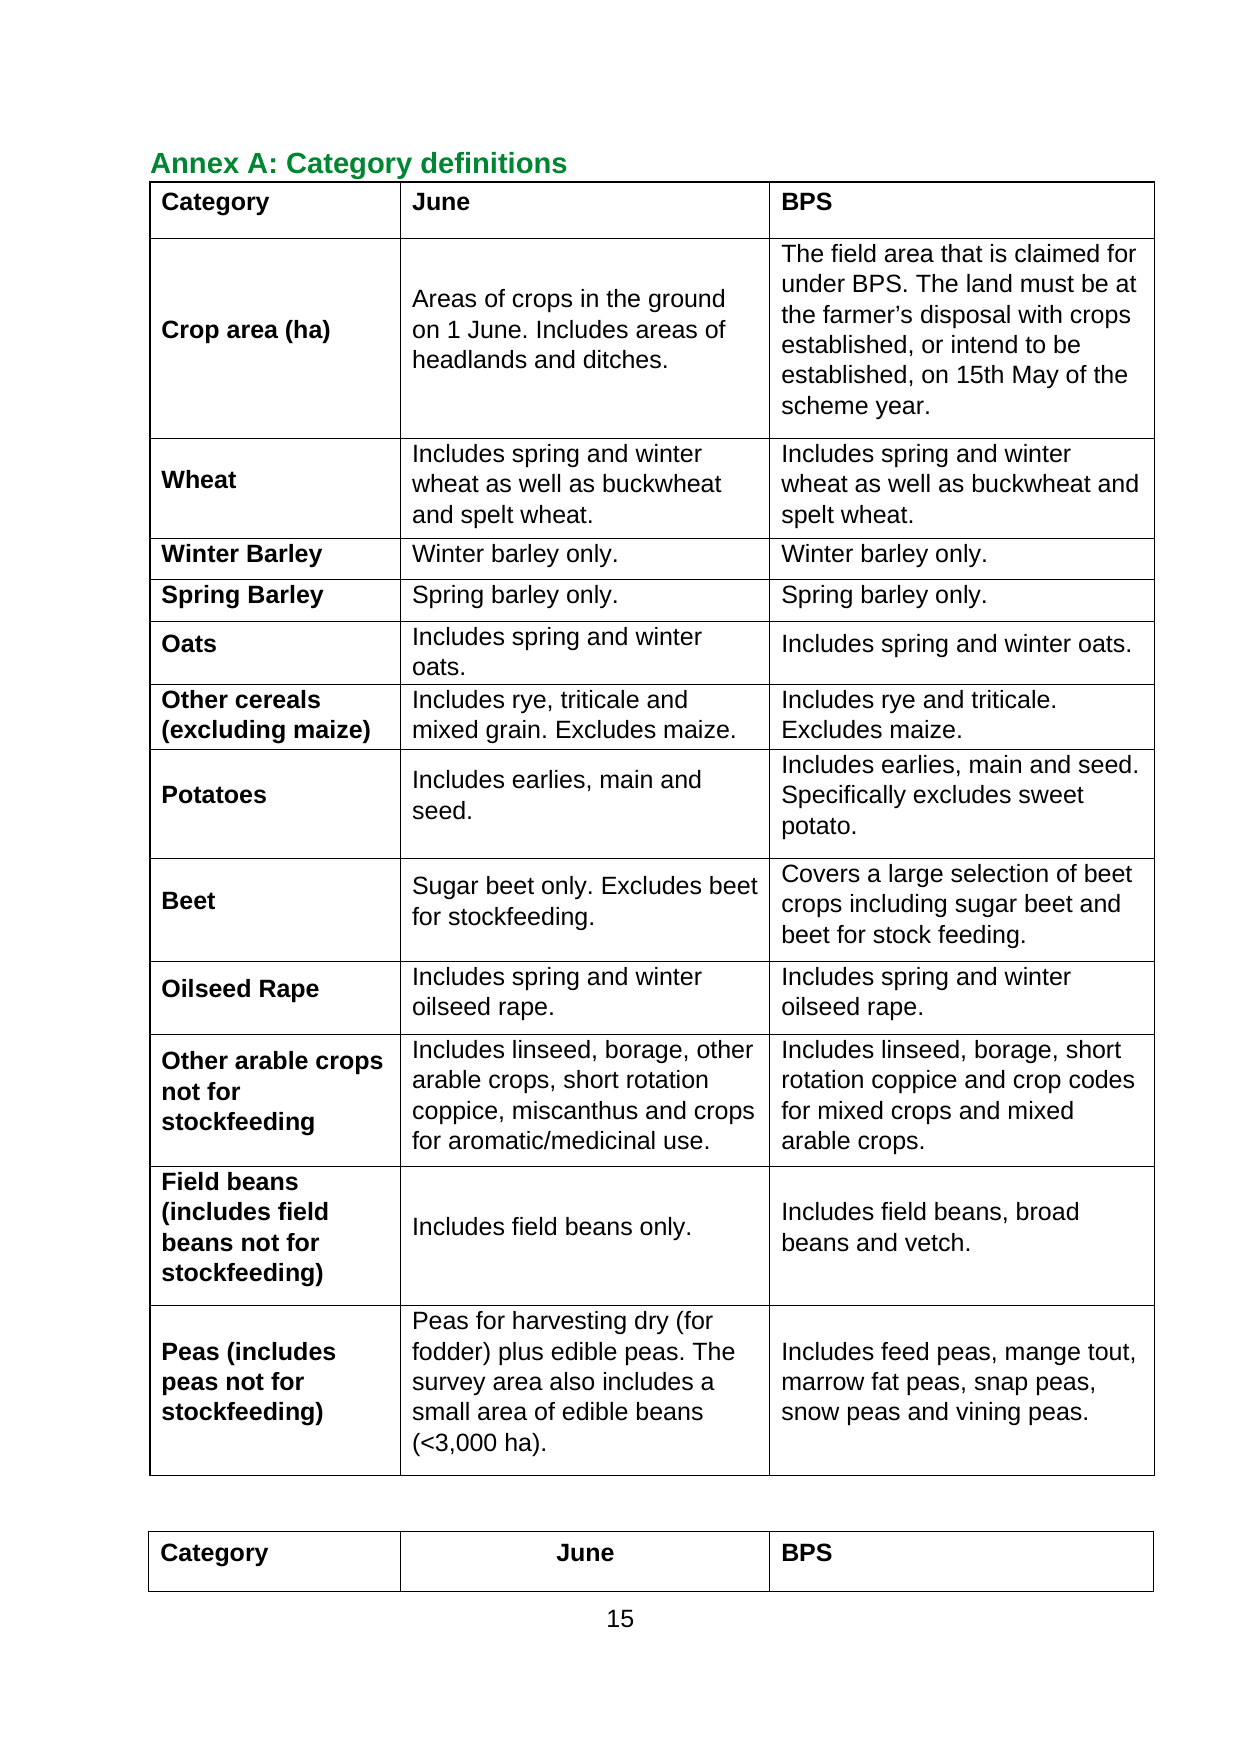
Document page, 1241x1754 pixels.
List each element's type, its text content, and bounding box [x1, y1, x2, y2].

table_cell Sugar beet only. Excludes beet for stockfeeding. [401, 859, 769, 961]
table_cell Includes rye and triticale. Excludes maize. [770, 685, 1154, 749]
table_cell Includes linseed, borage, other arable crops, short rotation coppice, miscanthus and crops for aromatic/medicinal use. [401, 1035, 769, 1166]
table_cell Peas for harvesting dry (for fodder) plus edible peas. The survey area also includes a small area of edible beans (<3,000 ha). [401, 1306, 769, 1475]
table_cell Includes earlies, main and seed. Specifically excludes sweet potato. [770, 750, 1154, 858]
table_cell Peas (includes peas not for stockfeeding) [151, 1306, 400, 1475]
table_cell Includes spring and winter oilseed rape. [401, 962, 769, 1034]
table_cell Spring barley only. [770, 580, 1154, 621]
table_header June [401, 1532, 769, 1591]
table_cell Includes spring and winter wheat as well as buckwheat and spelt wheat. [401, 439, 769, 538]
table_cell Spring barley only. [401, 580, 769, 621]
table_cell Field beans (includes field beans not for stockfeeding) [151, 1167, 400, 1305]
table_cell Other cereals (excluding maize) [151, 685, 400, 749]
table_cell Includes spring and winter wheat as well as buckwheat and spelt wheat. [770, 439, 1154, 538]
subtitle Annex A: Category definitions [150, 146, 1090, 179]
table_cell Spring Barley [151, 580, 400, 621]
table_cell Covers a large selection of beet crops including sugar beet and beet for stock feeding. [770, 859, 1154, 961]
table_cell Includes rye, triticale and mixed grain. Excludes maize. [401, 685, 769, 749]
table_header Category [149, 1532, 400, 1591]
table_cell Includes spring and winter oats. [770, 622, 1154, 684]
table_cell Winter barley only. [770, 539, 1154, 579]
table_cell Includes field beans, broad beans and vetch. [770, 1167, 1154, 1305]
table_cell Includes linseed, borage, short rotation coppice and crop codes for mixed crops and mixed arable crops. [770, 1035, 1154, 1166]
table_cell Includes spring and winter oilseed rape. [770, 962, 1154, 1034]
table_cell Beet [151, 859, 400, 961]
table_cell Includes feed peas, mange tout, marrow fat peas, snap peas, snow peas and vining peas. [770, 1306, 1154, 1475]
table_cell Wheat [151, 439, 400, 538]
table_cell Crop area (ha) [151, 239, 400, 438]
table_cell The field area that is claimed for under BPS. The land must be at the farmer’s disposal with crops established, or intend to be established, on 15th May of the scheme year. [770, 239, 1154, 438]
table_cell Includes spring and winter oats. [401, 622, 769, 684]
table_cell Other arable crops not for stockfeeding [151, 1035, 400, 1166]
table_header Category [151, 183, 400, 238]
table_header BPS [770, 183, 1154, 238]
table_cell Includes earlies, main and seed. [401, 750, 769, 858]
table_cell Includes field beans only. [401, 1167, 769, 1305]
table_header June [401, 183, 769, 238]
table_cell Potatoes [151, 750, 400, 858]
table_cell Oats [151, 622, 400, 684]
table_header BPS [770, 1532, 1153, 1591]
table_cell Winter Barley [151, 539, 400, 579]
table_cell Areas of crops in the ground on 1 June. Includes areas of headlands and ditches. [401, 239, 769, 438]
table_cell Oilseed Rape [151, 962, 400, 1034]
table_cell Winter barley only. [401, 539, 769, 579]
